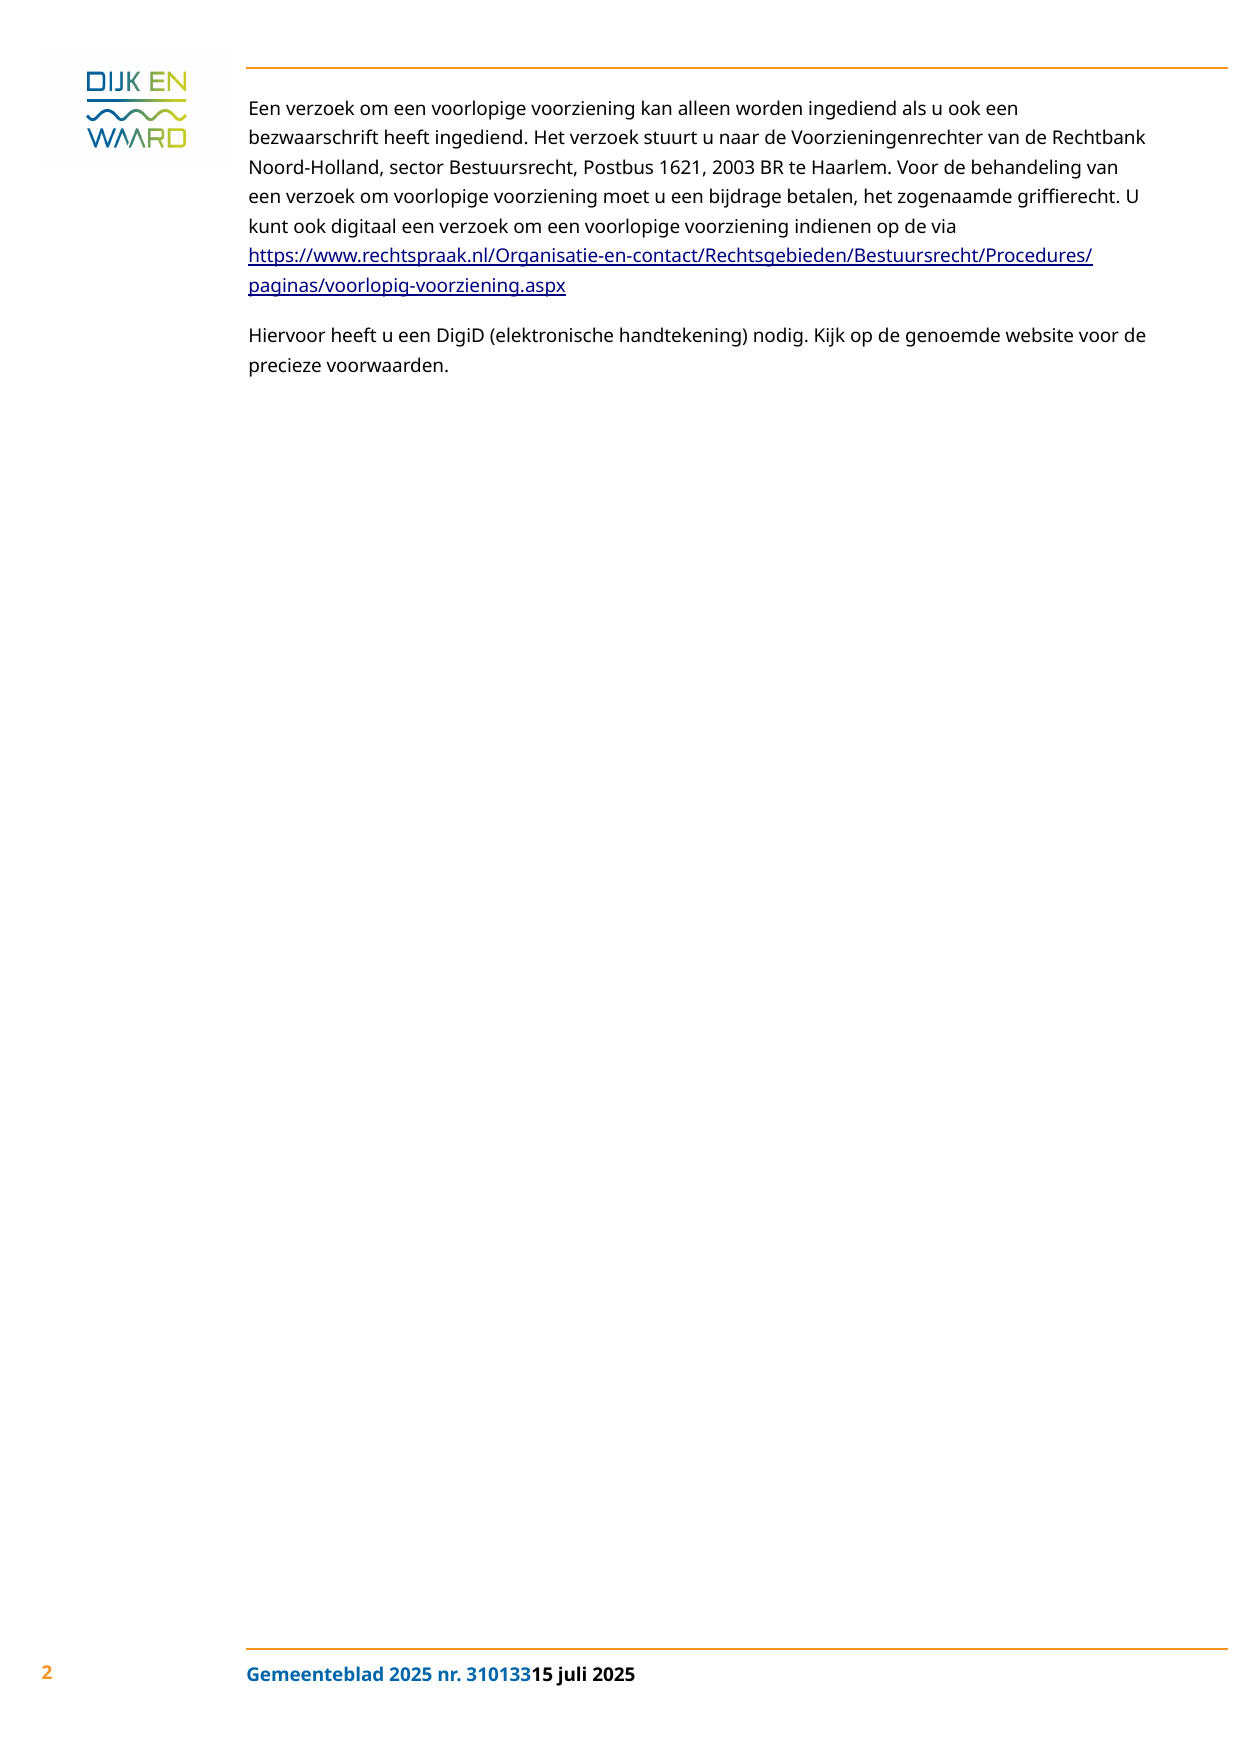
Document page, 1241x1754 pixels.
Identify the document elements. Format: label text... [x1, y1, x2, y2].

text Een verzoek om een voorlopige voorziening kan alleen worden ingediend als u ook een bezwaarschrift heeft ingediend. Het verzoek stuurt u naar de Voorzieningenrechter van de Rechtbank Noord-Holland, sector Bestuursrecht, Postbus 1621, 2003 BR te Haarlem. Voor de behandeling van een verzoek om voorlopige voorziening moet u een bijdrage betalen, het zogenaamde griffierecht. U kunt ook digitaal een verzoek om een voorlopige voorziening indienen op de via https://www.rechtspraak.nl/Organisatie-en-contact/Rechtsgebieden/Bestuursrecht/Procedures/paginas/voorlopig-voorziening.aspx [248, 95, 1152, 298]
text Hiervoor heeft u een DigiD (elektronische handtekening) nodig. Kijk op de genoemde website voor de precieze voorwaarden. [248, 323, 1152, 378]
picture [41, 47, 231, 172]
